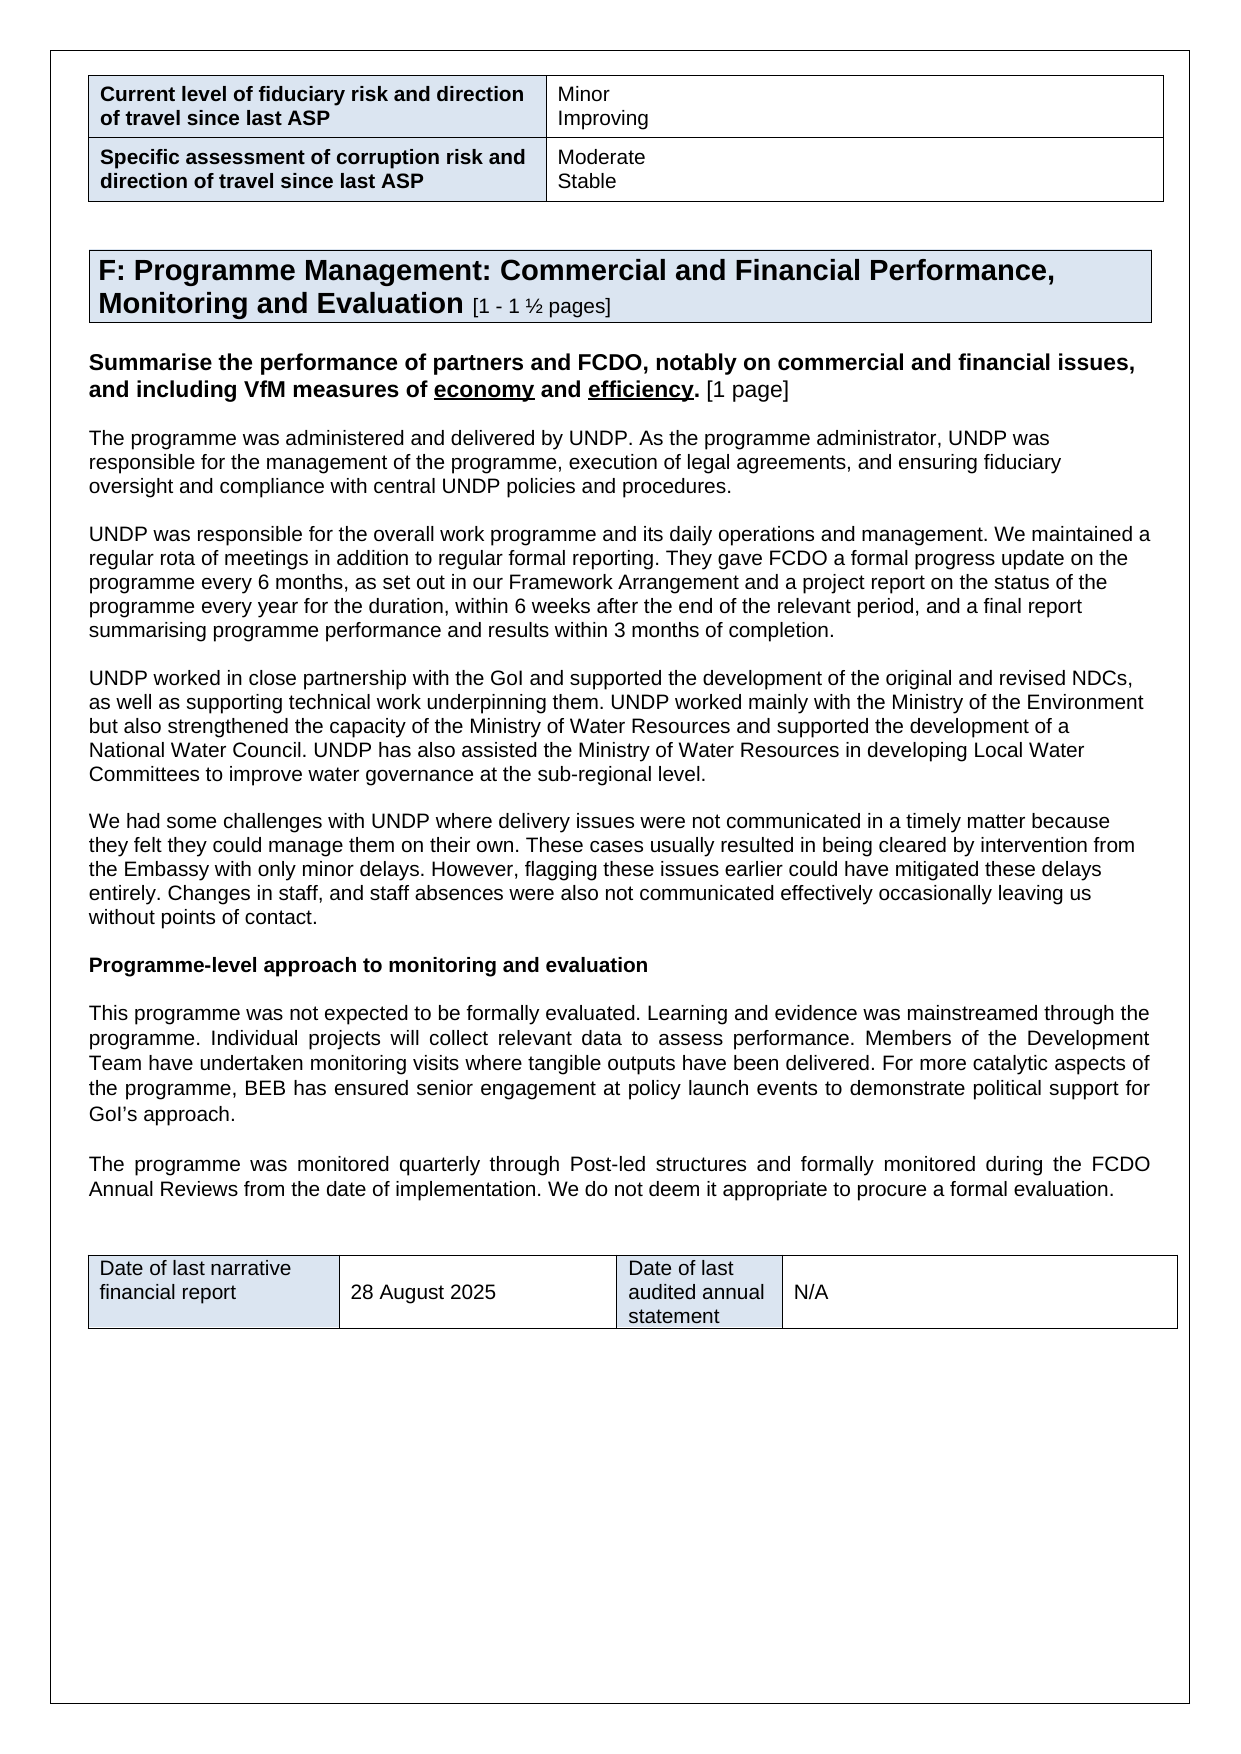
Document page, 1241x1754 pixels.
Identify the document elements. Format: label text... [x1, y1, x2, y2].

list This programme was not expected to be formally evaluated. Learning and evidence was mainstreamed through the programme. Individual projects will collect relevant data to assess performance. Members of the Development Team have undertaken monitoring visits where tangible outputs have been delivered. For more catalytic aspects of the programme, BEB has ensured senior engagement at policy launch events to demonstrate political support for GoI’s approach. [89, 1001, 1152, 1125]
table_cell Moderate Stable [547, 138, 1163, 201]
text UNDP was responsible for the overall work programme and its daily operations and management. We maintained a regular rota of meetings in addition to regular formal reporting. They gave FCDO a formal progress update on the programme every 6 months, as set out in our Framework Arrangement and a project report on the status of the programme every year for the duration, within 6 weeks after the end of the relevant period, and a final report summarising programme performance and results within 3 months of completion. [89, 522, 1152, 642]
text UNDP worked in close partnership with the GoI and supported the development of the original and revised NDCs, as well as supporting technical work underpinning them. UNDP worked mainly with the Ministry of the Environment but also strengthened the capacity of the Ministry of Water Resources and supported the development of a National Water Council. UNDP has also assisted the Ministry of Water Resources in developing Local Water Committees to improve water governance at the sub-regional level. [89, 666, 1152, 785]
text Programme-level approach to monitoring and evaluation [89, 953, 1152, 977]
text We had some challenges with UNDP where delivery issues were not communicated in a timely matter because they felt they could manage them on their own. These cases usually resulted in being cleared by intervention from the Embassy with only minor delays. However, flagging these issues earlier could have mitigated these delays entirely. Changes in staff, and staff absences were also not communicated effectively occasionally leaving us without points of contact. [89, 809, 1152, 929]
text F: Programme Management: Commercial and Financial Performance, Monitoring and Evaluation [1 - 1 ½ pages] [90, 251, 1151, 322]
list The programme was monitored quarterly through Post-led structures and formally monitored during the FCDO Annual Reviews from the date of implementation. We do not deem it appropriate to procure a formal evaluation. [89, 1152, 1152, 1201]
table_header Current level of fiduciary risk and direction of travel since last ASP [89, 76, 546, 137]
table_header Minor Improving [547, 76, 1163, 137]
text The programme was administered and delivered by UNDP. As the programme administrator, UNDP was responsible for the management of the programme, execution of legal agreements, and ensuring fiduciary oversight and compliance with central UNDP policies and procedures. [89, 426, 1152, 498]
table_header 28 August 2025 [340, 1256, 616, 1327]
table_header N/A [783, 1256, 1177, 1327]
text Summarise the performance of partners and FCDO, notably on commercial and financial issues, and including VfM measures of economy and efficiency. [1 page] [89, 349, 1152, 402]
table_header Date of last narrative financial report [89, 1256, 339, 1327]
table_header Date of last audited annual statement [617, 1256, 782, 1327]
table_cell Specific assessment of corruption risk and direction of travel since last ASP [89, 138, 546, 201]
